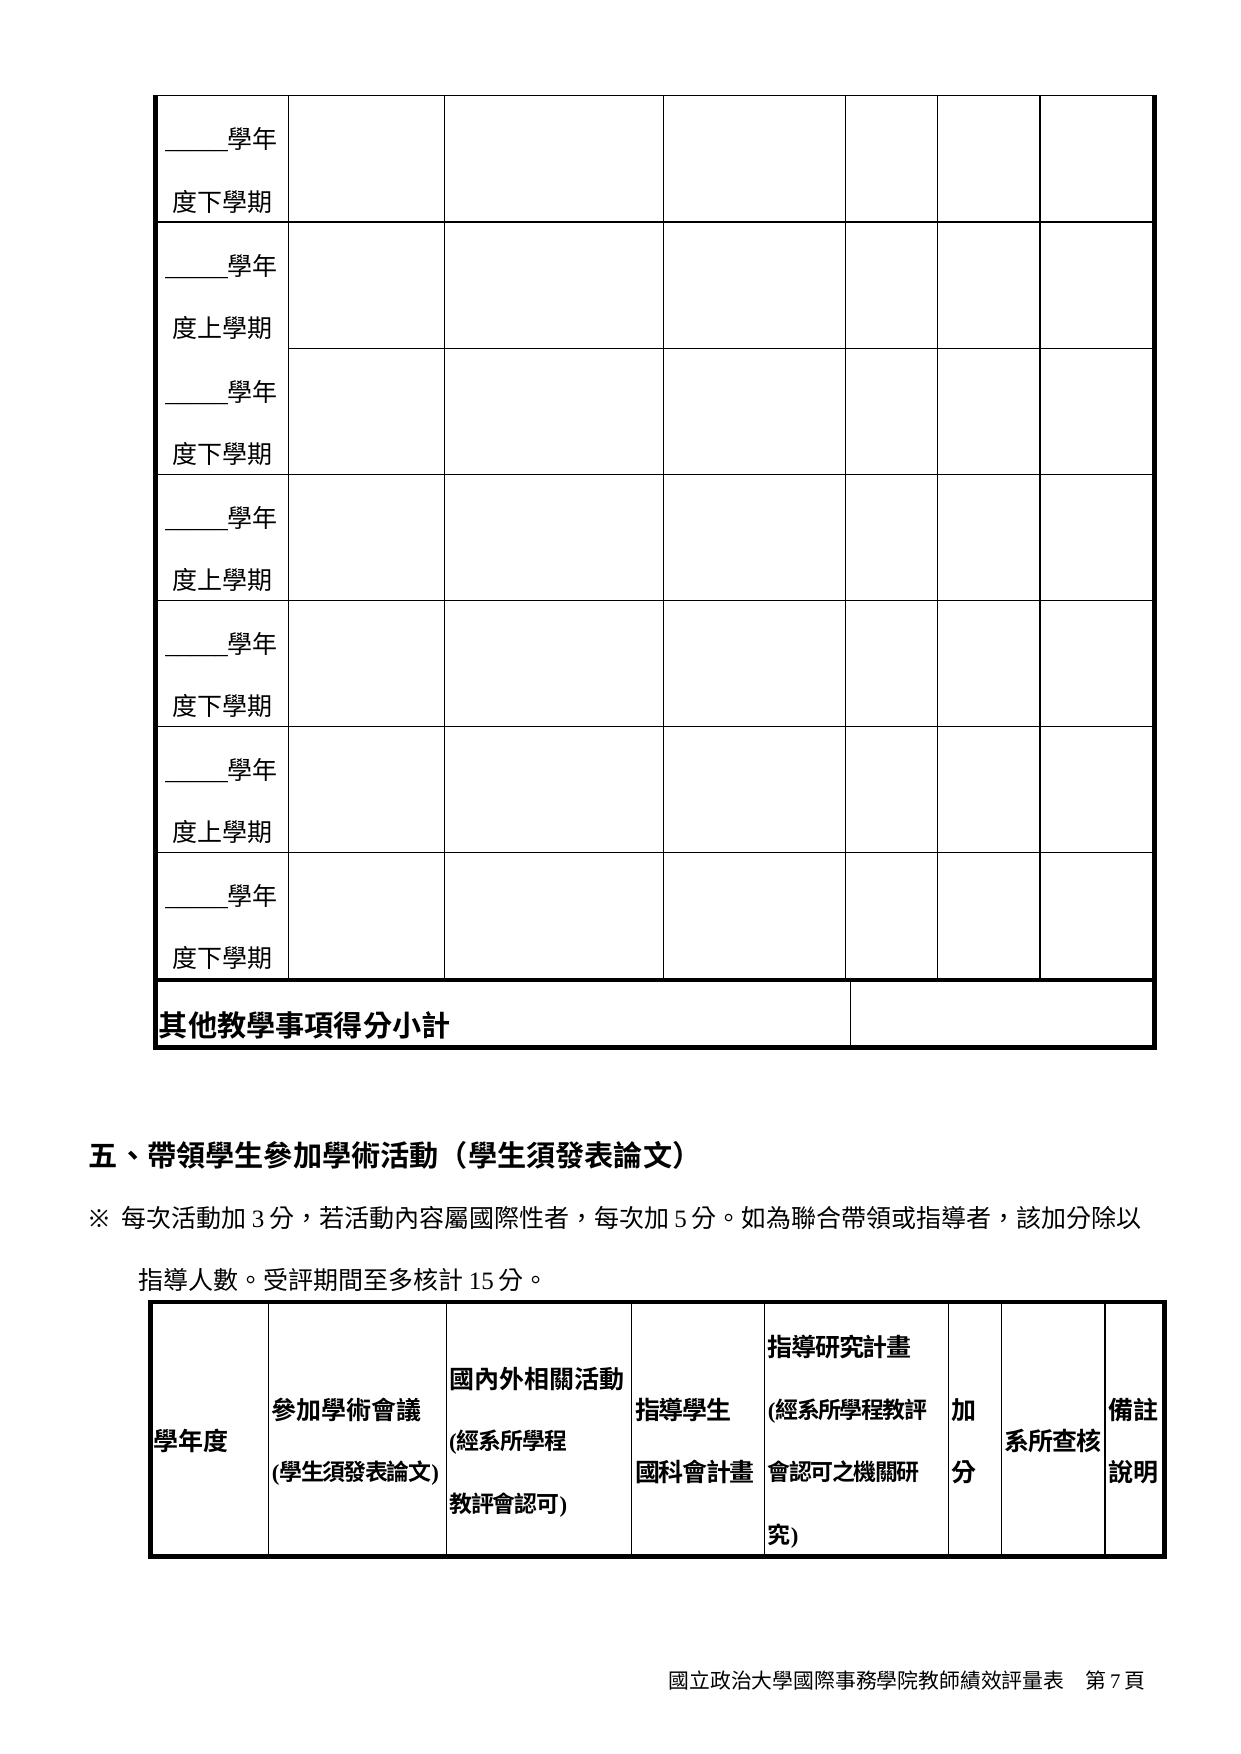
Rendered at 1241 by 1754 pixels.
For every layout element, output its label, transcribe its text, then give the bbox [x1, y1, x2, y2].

table_cell _____學年度下學期 [158, 348, 288, 473]
table_header 系所查核 [1002, 1304, 1104, 1554]
table_cell [289, 96, 444, 221]
table_cell [846, 96, 937, 221]
table_cell [445, 727, 663, 852]
table_cell [664, 223, 845, 347]
table_header 加分 [949, 1304, 1001, 1554]
table_cell _____學年度下學期 [158, 601, 288, 726]
table_cell _____學年度上學期 [158, 223, 288, 347]
table_cell 其他教學事項得分小計 [158, 982, 850, 1045]
table_cell [846, 223, 937, 347]
table_cell [938, 853, 1039, 978]
table_cell [664, 96, 845, 221]
table_cell [1041, 475, 1152, 599]
table_cell [1041, 96, 1152, 221]
table_cell [846, 727, 937, 852]
table_cell [846, 475, 937, 599]
table_cell [1041, 727, 1152, 852]
table_cell [289, 475, 444, 599]
table_cell [664, 727, 845, 852]
table_cell [289, 853, 444, 978]
table_cell [289, 727, 444, 852]
table_cell _____學年度下學期 [158, 96, 288, 221]
table_cell [445, 601, 663, 726]
table_header 參加學術會議 (學生須發表論文) [269, 1304, 446, 1554]
table_header 指導學生 國科會計畫 [632, 1304, 764, 1554]
table_cell [938, 727, 1039, 852]
table_cell [1041, 601, 1152, 726]
table_header 學年度 [153, 1304, 268, 1554]
table_cell [445, 475, 663, 599]
table_cell [851, 982, 1152, 1045]
table_cell [664, 475, 845, 599]
table_cell [445, 96, 663, 221]
table_cell [938, 96, 1039, 221]
table_cell [846, 349, 937, 473]
text 五、帶領學生參加學術活動（學生須發表論文） [89, 1112, 1152, 1174]
table_cell [445, 349, 663, 473]
table_header 指導研究計畫 (經系所學程教評會認可之機關研究) [765, 1304, 948, 1554]
table_cell _____學年度上學期 [158, 727, 288, 852]
table_cell [445, 223, 663, 347]
text ※ 每次活動加3分，若活動內容屬國際性者，每次加5分。如為聯合帶領或指導者，該加分除以指導人數。受評期間至多核計15分。 [89, 1174, 1152, 1299]
table_cell [938, 601, 1039, 726]
table_cell [664, 349, 845, 473]
table_cell [664, 601, 845, 726]
table_cell [1041, 223, 1152, 347]
table_cell _____學年度上學期 [158, 475, 288, 599]
table_cell [938, 223, 1039, 347]
table_cell [289, 223, 444, 347]
table_cell [289, 601, 444, 726]
table_cell [846, 601, 937, 726]
table_cell [664, 853, 845, 978]
table_cell [1041, 349, 1152, 473]
table_cell [846, 853, 937, 978]
table_cell [289, 349, 444, 473]
table_cell [938, 349, 1039, 473]
table_cell [1041, 853, 1152, 978]
table_header 國內外相關活動 (經系所學程 教評會認可) [447, 1304, 631, 1554]
table_header 備註說明 [1106, 1304, 1162, 1554]
table_cell _____學年度下學期 [158, 853, 288, 978]
table_cell [938, 475, 1039, 599]
table_cell [445, 853, 663, 978]
